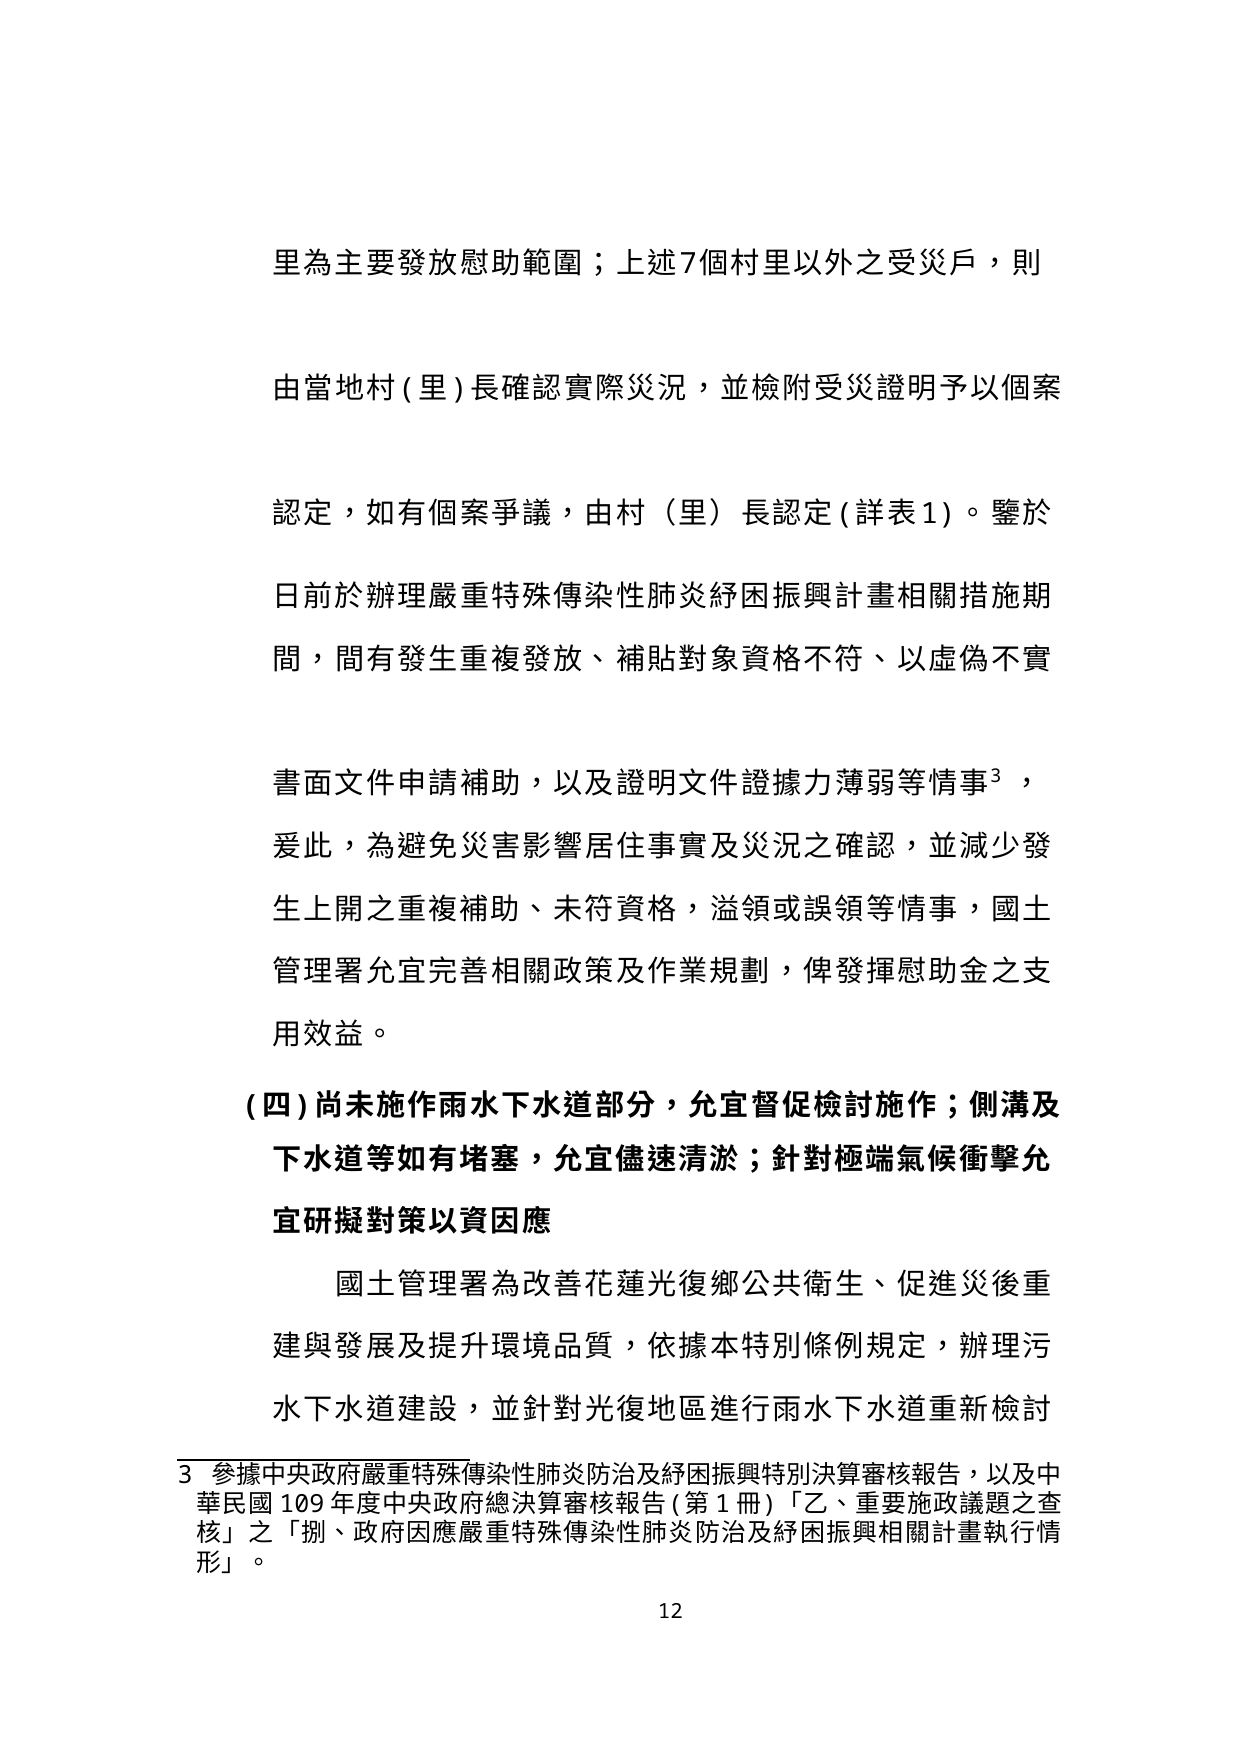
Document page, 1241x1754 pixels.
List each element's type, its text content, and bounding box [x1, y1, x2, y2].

text 參據中央政府嚴重特殊傳染性肺炎防治及紓困振興特別決算審核報告，以及中華民國109年度中央政府總決算審核報告(第1冊)「乙、重要施政議題之查核」之「捌、政府因應嚴重特殊傳染性肺炎防治及紓困振興相關計畫執行情形」。 [177, 1460, 1063, 1577]
text 國土管理署為改善花蓮光復鄉公共衛生、促進災後重建與發展及提升環境品質，依據本特別條例規定，辦理污水下水道建設，並針對光復地區進行雨水下水道重新檢討規劃，設置滯洪池等，並辦理雨水下水道之排水搶修及修繕。查審計部於中央政府前瞻基礎建設計畫第4期特別決算審核報告中，對於改善市區排水問題出具審核意見略以，113年1至10月位於都市計畫區內之淹水案件中，有部分淹水地點周邊150公尺區域未建置亦未規劃雨水下水道，另已建置之雨水下水道者仍有發生淹水之情形，據國土管理署表示，有關雨水下水道周邊仍有淹水情形者，因雨水下水道有其設計排洪標準，如降雨量超過該標準，或側溝及下水道等排水系統如有堵塞，亦會產生淹水情形。 [266, 1240, 1063, 1427]
text (四)尚未施作雨水下水道部分，允宜督促檢討施作；側溝及下水道等如有堵塞，允宜儘速清淤；針對極端氣候衝擊允宜研擬對策以資因應 [236, 1052, 1063, 1240]
text 里為主要發放慰助範圍；上述7個村里以外之受災戶，則由當地村(里)長確認實際災況，並檢附受災證明予以個案認定，如有個案爭議，由村（里）長認定(詳表1)。鑒於日前於辦理嚴重特殊傳染性肺炎紓困振興計畫相關措施期間，間有發生重複發放、補貼對象資格不符、以虛偽不實書面文件申請補助，以及證明文件證據力薄弱等情事，爰此，為避免災害影響居住事實及災況之確認，並減少發生上開之重複補助、未符資格，溢領或誤領等情事，國土管理署允宜完善相關政策及作業規劃，俾發揮慰助金之支用效益。 [266, 177, 1063, 1052]
